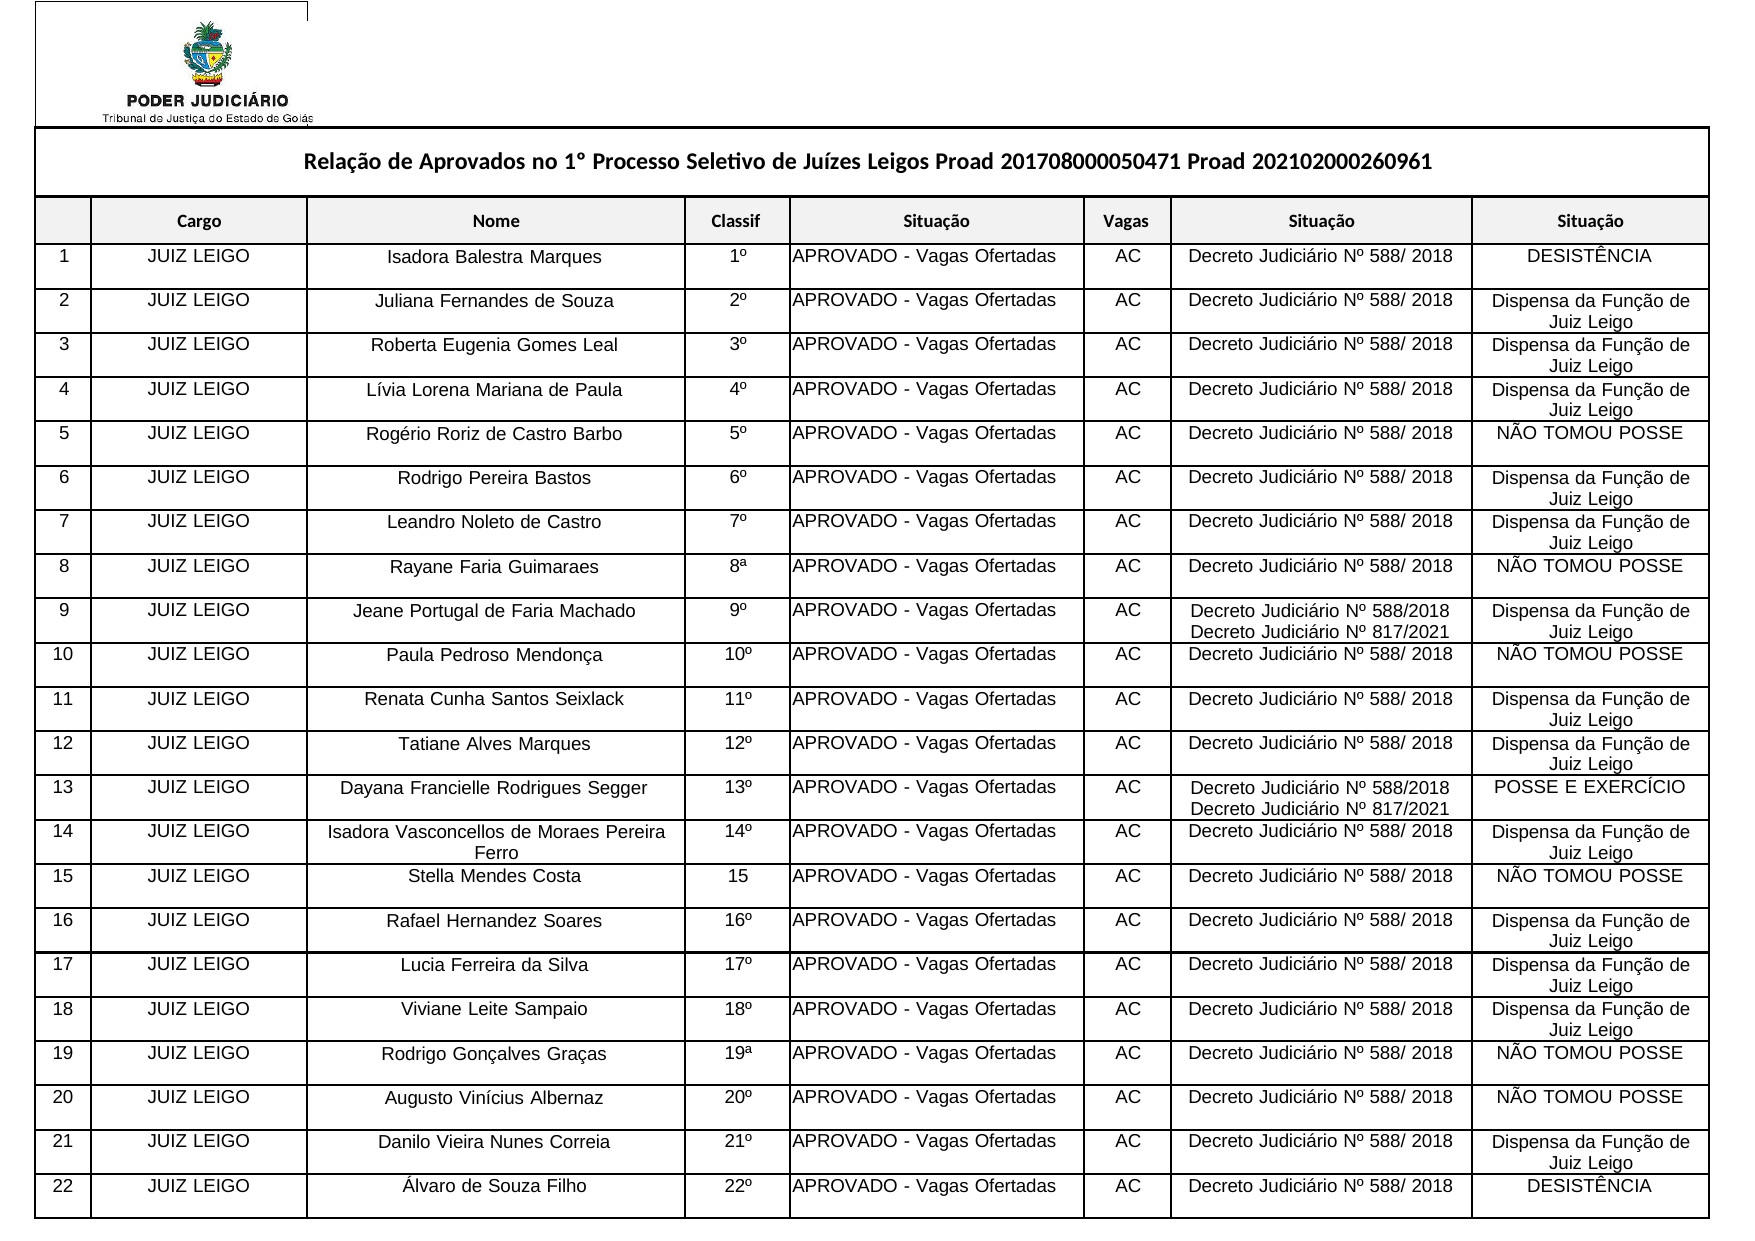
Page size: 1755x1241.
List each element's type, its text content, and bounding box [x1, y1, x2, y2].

table_cell NÃO TOMOU POSSE [1473, 1042, 1708, 1084]
table_cell Vagas [1085, 198, 1170, 243]
table_cell 21 [36, 1131, 90, 1173]
table_cell AC [1085, 245, 1170, 287]
table_cell Nome [308, 198, 684, 243]
table_cell 3º [686, 334, 789, 376]
table_cell 13º [686, 776, 789, 819]
table_cell AC [1085, 290, 1170, 332]
table_cell JUIZ LEIGO [92, 290, 306, 332]
table_cell Situação [1473, 198, 1708, 243]
table_cell 15 [36, 865, 90, 907]
table_cell Dispensa da Função de Juiz Leigo [1473, 821, 1708, 863]
table_cell 10 [36, 644, 90, 686]
table_cell AC [1085, 644, 1170, 686]
table_cell POSSE E EXERCÍCIO [1473, 776, 1708, 819]
table_cell JUIZ LEIGO [92, 732, 306, 774]
table_cell 22º [686, 1175, 789, 1217]
table_cell 19 [36, 1042, 90, 1084]
table_cell NÃO TOMOU POSSE [1473, 644, 1708, 686]
table_cell JUIZ LEIGO [92, 865, 306, 907]
table_cell Dispensa da Função de Juiz Leigo [1473, 998, 1708, 1040]
table_cell JUIZ LEIGO [92, 821, 306, 863]
table_cell 2º [686, 290, 789, 332]
table_cell Decreto Judiciário Nº 588/ 2018 [1172, 1086, 1471, 1128]
table_cell Paula Pedroso Mendonça [308, 644, 684, 686]
table_cell 15 [686, 865, 789, 907]
table_cell Dispensa da Função de Juiz Leigo [1473, 909, 1708, 951]
table_cell AC [1085, 1042, 1170, 1084]
table_cell APROVADO - Vagas Ofertadas [791, 1175, 1083, 1217]
table_cell AC [1085, 555, 1170, 597]
table_cell Situação [791, 198, 1083, 243]
table_cell JUIZ LEIGO [92, 688, 306, 730]
table_cell 12º [686, 732, 789, 774]
table_cell Dispensa da Função de Juiz Leigo [1473, 467, 1708, 509]
table_cell Decreto Judiciário Nº 588/ 2018 [1172, 954, 1471, 996]
table_cell Relação de Aprovados no 1º Processo Seletivo de Juízes Leigos Proad 201708000050471 Proad 202102000260961 [36, 129, 1708, 195]
table_cell JUIZ LEIGO [92, 599, 306, 642]
table_cell JUIZ LEIGO [92, 1086, 306, 1128]
table_cell Cargo [92, 198, 306, 243]
table_cell Isadora Vasconcellos de Moraes Pereira Ferro [308, 821, 684, 863]
table_cell 7º [686, 511, 789, 553]
table_cell 8ª [686, 555, 789, 597]
table_cell AC [1085, 467, 1170, 509]
table_cell Dispensa da Função de Juiz Leigo [1473, 688, 1708, 730]
table_cell 6 [36, 467, 90, 509]
table_cell 13 [36, 776, 90, 819]
table_cell 21º [686, 1131, 789, 1173]
table_cell 2 [36, 290, 90, 332]
table_cell 3 [36, 334, 90, 376]
table_cell NÃO TOMOU POSSE [1473, 865, 1708, 907]
table_cell Stella Mendes Costa [308, 865, 684, 907]
table_cell JUIZ LEIGO [92, 378, 306, 420]
table_cell Dispensa da Função de Juiz Leigo [1473, 1131, 1708, 1173]
table_cell JUIZ LEIGO [92, 998, 306, 1040]
table_cell 20º [686, 1086, 789, 1128]
table_cell Lucia Ferreira da Silva [308, 954, 684, 996]
table_cell Decreto Judiciário Nº 588/ 2018 [1172, 378, 1471, 420]
table_cell 6º [686, 467, 789, 509]
table_cell Dispensa da Função de Juiz Leigo [1473, 334, 1708, 376]
table_cell JUIZ LEIGO [92, 467, 306, 509]
table_cell JUIZ LEIGO [92, 909, 306, 951]
table_cell Isadora Balestra Marques [308, 245, 684, 287]
table_cell APROVADO - Vagas Ofertadas [791, 599, 1083, 642]
table_cell APROVADO - Vagas Ofertadas [791, 1042, 1083, 1084]
table_cell APROVADO - Vagas Ofertadas [791, 422, 1083, 464]
table_cell Juliana Fernandes de Souza [308, 290, 684, 332]
table_cell 12 [36, 732, 90, 774]
table_cell Decreto Judiciário Nº 588/ 2018 [1172, 555, 1471, 597]
table_cell Dispensa da Função de Juiz Leigo [1473, 954, 1708, 996]
table_cell AC [1085, 334, 1170, 376]
table_cell AC [1085, 1086, 1170, 1128]
table_cell Classif [686, 198, 789, 243]
table_cell Rogério Roriz de Castro Barbo [308, 422, 684, 464]
table_cell APROVADO - Vagas Ofertadas [791, 334, 1083, 376]
table_cell Rodrigo Pereira Bastos [308, 467, 684, 509]
table_cell 11 [36, 688, 90, 730]
table_cell Decreto Judiciário Nº 588/2018 Decreto Judiciário Nº 817/2021 [1172, 776, 1471, 819]
table_cell 22 [36, 1175, 90, 1217]
table_cell NÃO TOMOU POSSE [1473, 555, 1708, 597]
table_cell 14º [686, 821, 789, 863]
table_cell Decreto Judiciário Nº 588/ 2018 [1172, 1131, 1471, 1173]
table_cell Rodrigo Gonçalves Graças [308, 1042, 684, 1084]
table_cell 14 [36, 821, 90, 863]
table_cell Decreto Judiciário Nº 588/ 2018 [1172, 290, 1471, 332]
table_cell 4 [36, 378, 90, 420]
table_cell APROVADO - Vagas Ofertadas [791, 865, 1083, 907]
table_cell Decreto Judiciário Nº 588/ 2018 [1172, 909, 1471, 951]
table_cell Tatiane Alves Marques [308, 732, 684, 774]
table_cell [36, 198, 90, 243]
table_cell Decreto Judiciário Nº 588/ 2018 [1172, 732, 1471, 774]
table_cell APROVADO - Vagas Ofertadas [791, 378, 1083, 420]
table_cell Decreto Judiciário Nº 588/ 2018 [1172, 1042, 1471, 1084]
table_cell APROVADO - Vagas Ofertadas [791, 998, 1083, 1040]
table_cell NÃO TOMOU POSSE [1473, 1086, 1708, 1128]
table_cell JUIZ LEIGO [92, 334, 306, 376]
table_cell JUIZ LEIGO [92, 776, 306, 819]
table_cell NÃO TOMOU POSSE [1473, 422, 1708, 464]
table_cell AC [1085, 954, 1170, 996]
table_cell JUIZ LEIGO [92, 1175, 306, 1217]
table_cell AC [1085, 1131, 1170, 1173]
table_cell DESISTÊNCIA [1473, 1175, 1708, 1217]
table_cell Renata Cunha Santos Seixlack [308, 688, 684, 730]
table_cell 7 [36, 511, 90, 553]
table_cell Viviane Leite Sampaio [308, 998, 684, 1040]
table_cell 9 [36, 599, 90, 642]
table_cell Decreto Judiciário Nº 588/ 2018 [1172, 422, 1471, 464]
table_cell APROVADO - Vagas Ofertadas [791, 644, 1083, 686]
table_cell AC [1085, 511, 1170, 553]
table_cell Roberta Eugenia Gomes Leal [308, 334, 684, 376]
table_cell 4º [686, 378, 789, 420]
table_cell Decreto Judiciário Nº 588/ 2018 [1172, 511, 1471, 553]
table_cell 9º [686, 599, 789, 642]
table_cell Decreto Judiciário Nº 588/ 2018 [1172, 334, 1471, 376]
table_cell Leandro Noleto de Castro [308, 511, 684, 553]
table_cell 1º [686, 245, 789, 287]
table_header [36, 2, 307, 126]
table_cell JUIZ LEIGO [92, 422, 306, 464]
table_cell Decreto Judiciário Nº 588/ 2018 [1172, 688, 1471, 730]
table_cell AC [1085, 909, 1170, 951]
table_cell 5º [686, 422, 789, 464]
table_cell AC [1085, 688, 1170, 730]
table_cell 16º [686, 909, 789, 951]
table_cell Decreto Judiciário Nº 588/2018 Decreto Judiciário Nº 817/2021 [1172, 599, 1471, 642]
table_cell Rayane Faria Guimaraes [308, 555, 684, 597]
table_cell AC [1085, 378, 1170, 420]
table_cell APROVADO - Vagas Ofertadas [791, 776, 1083, 819]
table_cell APROVADO - Vagas Ofertadas [791, 245, 1083, 287]
table_cell APROVADO - Vagas Ofertadas [791, 821, 1083, 863]
table_cell Dispensa da Função de Juiz Leigo [1473, 511, 1708, 553]
table_cell APROVADO - Vagas Ofertadas [791, 954, 1083, 996]
table_cell Dispensa da Função de Juiz Leigo [1473, 599, 1708, 642]
table_cell APROVADO - Vagas Ofertadas [791, 467, 1083, 509]
table_cell AC [1085, 1175, 1170, 1217]
table_cell APROVADO - Vagas Ofertadas [791, 290, 1083, 332]
table_cell 11º [686, 688, 789, 730]
table_cell Decreto Judiciário Nº 588/ 2018 [1172, 245, 1471, 287]
table_header [308, 1, 1709, 126]
table_cell 20 [36, 1086, 90, 1128]
table_cell Augusto Vinícius Albernaz [308, 1086, 684, 1128]
table_cell APROVADO - Vagas Ofertadas [791, 555, 1083, 597]
table_cell Decreto Judiciário Nº 588/ 2018 [1172, 865, 1471, 907]
table_cell Rafael Hernandez Soares [308, 909, 684, 951]
table_cell JUIZ LEIGO [92, 1131, 306, 1173]
table_cell 17º [686, 954, 789, 996]
table_cell AC [1085, 732, 1170, 774]
table_cell AC [1085, 998, 1170, 1040]
table_cell 18º [686, 998, 789, 1040]
table_cell AC [1085, 776, 1170, 819]
table_cell 8 [36, 555, 90, 597]
table_cell Decreto Judiciário Nº 588/ 2018 [1172, 467, 1471, 509]
table_cell Danilo Vieira Nunes Correia [308, 1131, 684, 1173]
table_cell AC [1085, 599, 1170, 642]
table_cell JUIZ LEIGO [92, 511, 306, 553]
table_cell Decreto Judiciário Nº 588/ 2018 [1172, 998, 1471, 1040]
table_cell APROVADO - Vagas Ofertadas [791, 688, 1083, 730]
table_cell Jeane Portugal de Faria Machado [308, 599, 684, 642]
table_cell Decreto Judiciário Nº 588/ 2018 [1172, 1175, 1471, 1217]
table_cell DESISTÊNCIA [1473, 245, 1708, 287]
table_cell Álvaro de Souza Filho [308, 1175, 684, 1217]
table_cell AC [1085, 821, 1170, 863]
table_cell 10º [686, 644, 789, 686]
table_cell APROVADO - Vagas Ofertadas [791, 1131, 1083, 1173]
table_cell APROVADO - Vagas Ofertadas [791, 732, 1083, 774]
table_cell Dayana Francielle Rodrigues Segger [308, 776, 684, 819]
table_cell 5 [36, 422, 90, 464]
table_cell APROVADO - Vagas Ofertadas [791, 909, 1083, 951]
table_cell APROVADO - Vagas Ofertadas [791, 1086, 1083, 1128]
table_cell AC [1085, 422, 1170, 464]
table_cell JUIZ LEIGO [92, 954, 306, 996]
table_cell JUIZ LEIGO [92, 1042, 306, 1084]
table_cell Decreto Judiciário Nº 588/ 2018 [1172, 644, 1471, 686]
table_cell Dispensa da Função de Juiz Leigo [1473, 290, 1708, 332]
table_cell 17 [36, 954, 90, 996]
table_cell APROVADO - Vagas Ofertadas [791, 511, 1083, 553]
table_cell Decreto Judiciário Nº 588/ 2018 [1172, 821, 1471, 863]
table_cell AC [1085, 865, 1170, 907]
table_cell JUIZ LEIGO [92, 644, 306, 686]
table_cell 16 [36, 909, 90, 951]
table_cell Dispensa da Função de Juiz Leigo [1473, 732, 1708, 774]
table_cell JUIZ LEIGO [92, 555, 306, 597]
table_cell 18 [36, 998, 90, 1040]
table_cell 19ª [686, 1042, 789, 1084]
table_cell Lívia Lorena Mariana de Paula [308, 378, 684, 420]
table_cell Situação [1172, 198, 1471, 243]
table_cell JUIZ LEIGO [92, 245, 306, 287]
table_cell Dispensa da Função de Juiz Leigo [1473, 378, 1708, 420]
table_cell 1 [36, 245, 90, 287]
